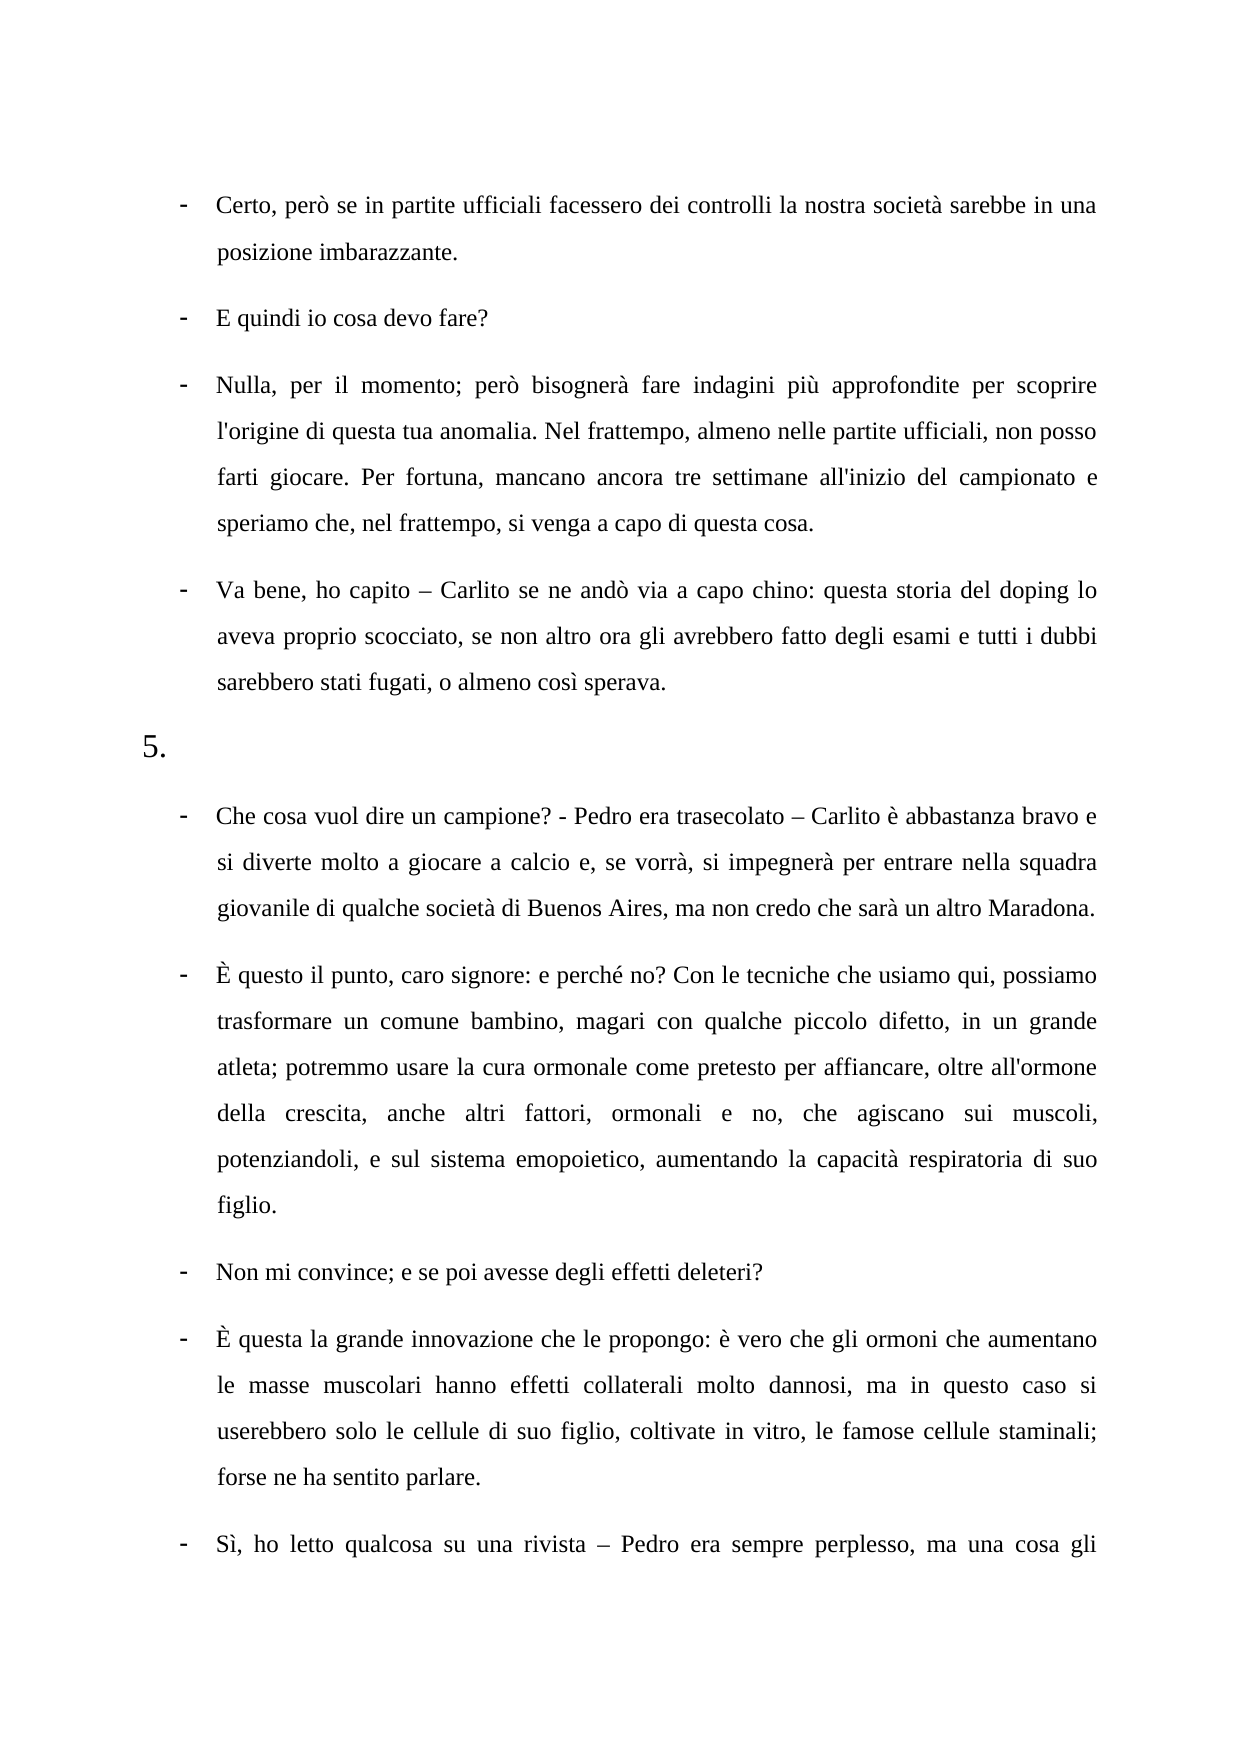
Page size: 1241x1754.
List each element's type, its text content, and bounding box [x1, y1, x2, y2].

list Sì, ho letto qualcosa su una rivista – Pedro era sempre perplesso, ma una cosa gli [179, 1516, 1098, 1562]
list Va bene, ho capito – Carlito se ne andò via a capo chino: questa storia del doping lo aveva proprio scocciato, se non altro ora gli avrebbero fatto degli esami e tutti i dubbi sarebbero stati fugati, o almeno così sperava. [179, 562, 1098, 700]
list Nulla, per il momento; però bisognerà fare indagini più approfondite per scoprire l'origine di questa tua anomalia. Nel frattempo, almeno nelle partite ufficiali, non posso farti giocare. Per fortuna, mancano ancora tre settimane all'inizio del campionato e speriamo che, nel frattempo, si venga a capo di questa cosa. [179, 357, 1098, 541]
text 5. [142, 721, 1098, 767]
list È questo il punto, caro signore: e perché no? Con le tecniche che usiamo qui, possiamo trasformare un comune bambino, magari con qualche piccolo difetto, in un grande atleta; potremmo usare la cura ormonale come pretesto per affiancare, oltre all'ormone della crescita, anche altri fattori, ormonali e no, che agiscano sui muscoli, potenziandoli, e sul sistema emopoietico, aumentando la capacità respiratoria di suo figlio. [179, 947, 1098, 1223]
list Certo, però se in partite ufficiali facessero dei controlli la nostra società sarebbe in una posizione imbarazzante. [179, 177, 1098, 269]
list È questa la grande innovazione che le propongo: è vero che gli ormoni che aumentano le masse muscolari hanno effetti collaterali molto dannosi, ma in questo caso si userebbero solo le cellule di suo figlio, coltivate in vitro, le famose cellule staminali; forse ne ha sentito parlare. [179, 1311, 1098, 1495]
list Che cosa vuol dire un campione? - Pedro era trasecolato – Carlito è abbastanza bravo e si diverte molto a giocare a calcio e, se vorrà, si impegnerà per entrare nella squadra giovanile di qualche società di Buenos Aires, ma non credo che sarà un altro Maradona. [179, 788, 1098, 926]
list E quindi io cosa devo fare? [179, 290, 1098, 336]
list Non mi convince; e se poi avesse degli effetti deleteri? [179, 1244, 1098, 1290]
